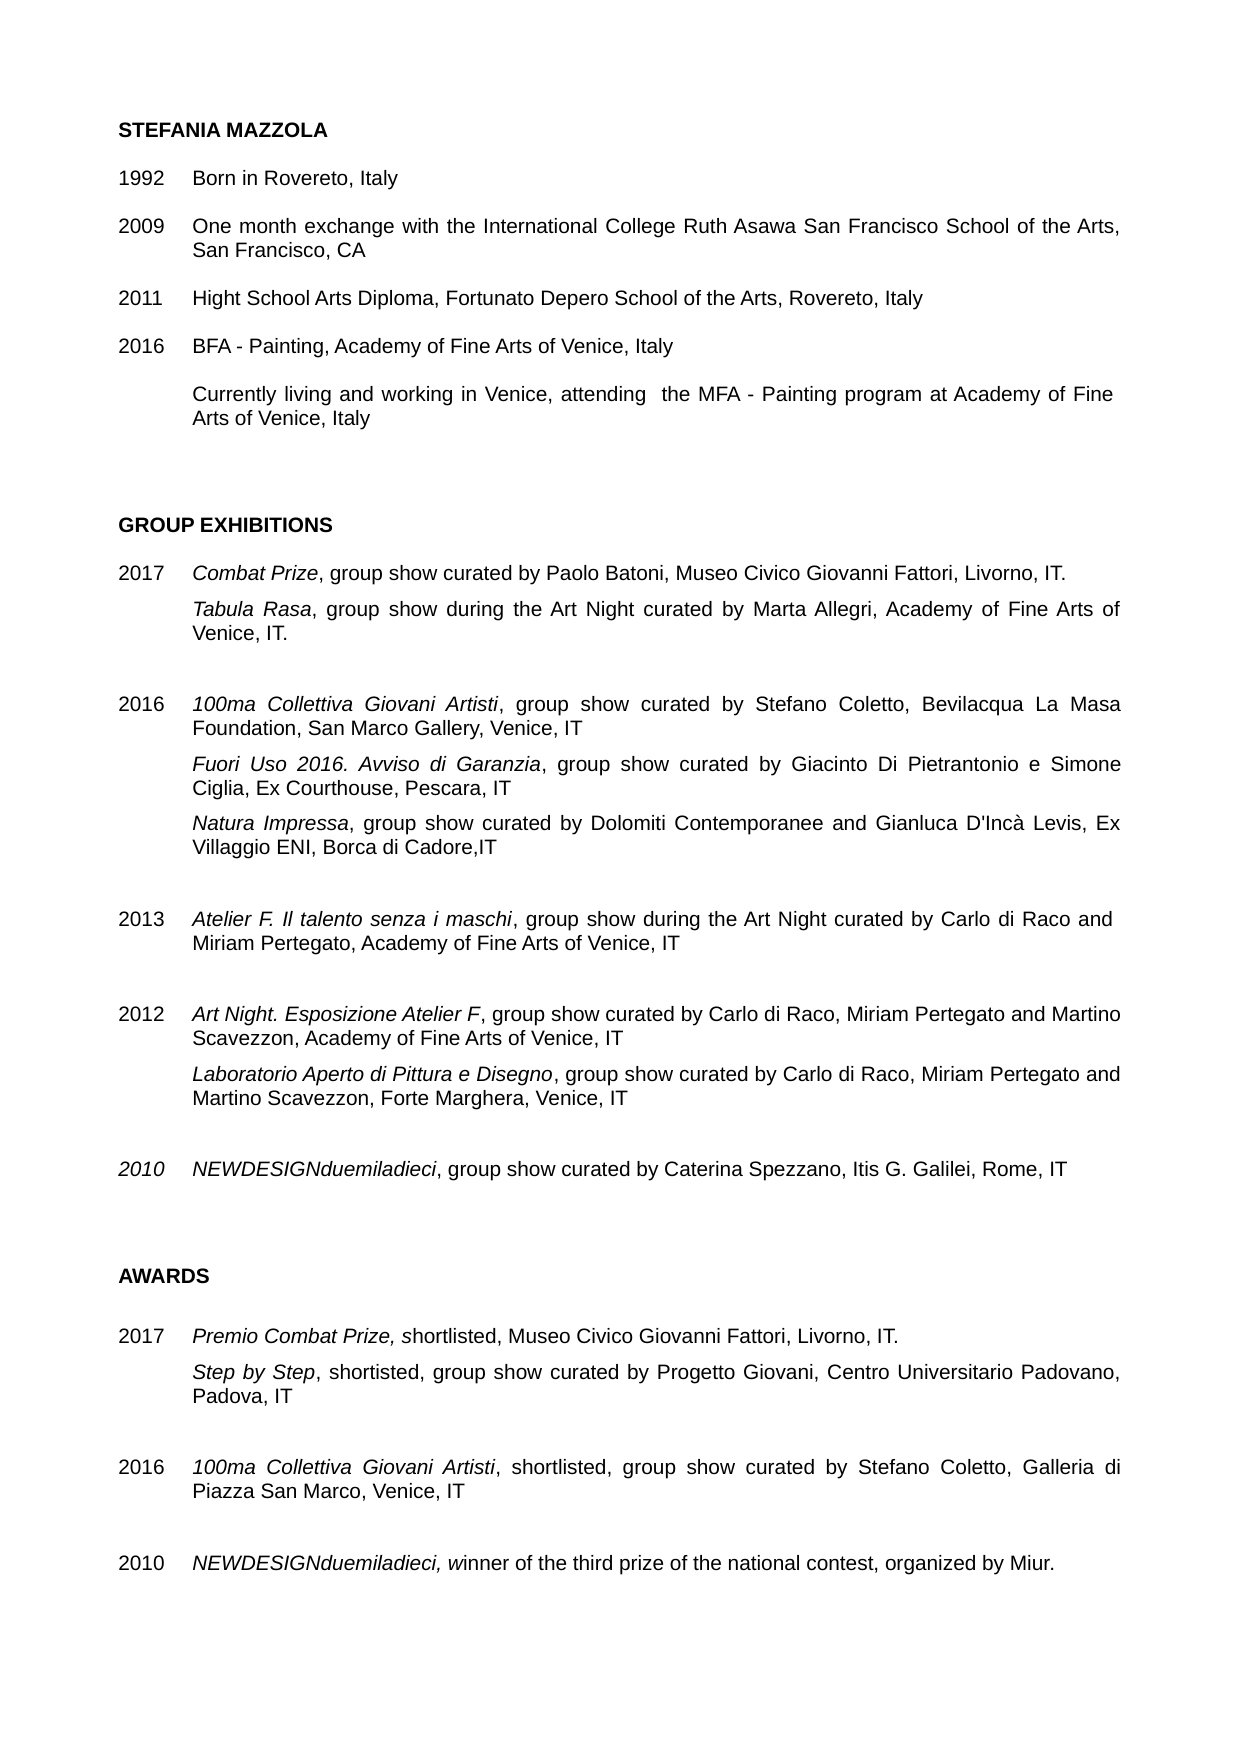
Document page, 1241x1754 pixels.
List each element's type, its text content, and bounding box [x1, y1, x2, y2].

text Step by Step, shortisted, group show curated by Progetto Giovani, Centro Universitario Padovano, Padova, IT [118, 1360, 1122, 1408]
text STEFANIA MAZZOLA [118, 118, 1122, 142]
text Laboratorio Aperto di Pittura e Disegno, group show curated by Carlo di Raco, Miriam Pertegato and Martino Scavezzon, Forte Marghera, Venice, IT [118, 1062, 1122, 1110]
text 2011 Hight School Arts Diploma, Fortunato Depero School of the Arts, Rovereto, Italy [118, 286, 1122, 310]
text Natura Impressa, group show curated by Dolomiti Contemporanee and Gianluca D'Incà Levis, Ex Villaggio ENI, Borca di Cadore,IT [118, 811, 1122, 859]
text 2017 Combat Prize, group show curated by Paolo Batoni, Museo Civico Giovanni Fattori, Livorno, IT. [118, 561, 1122, 585]
text 2012 Art Night. Esposizione Atelier F, group show curated by Carlo di Raco, Miriam Pertegato and Martino Scavezzon, Academy of Fine Arts of Venice, IT [118, 1002, 1122, 1050]
text 2009 One month exchange with the International College Ruth Asawa San Francisco School of the Arts, San Francisco, CA [118, 214, 1122, 262]
text AWARDS [118, 1264, 1122, 1288]
text 2017 Premio Combat Prize, shortlisted, Museo Civico Giovanni Fattori, Livorno, IT. [118, 1324, 1122, 1348]
text 2010 NEWDESIGNduemiladieci, winner of the third prize of the national contest, organized by Miur. [118, 1551, 1122, 1574]
text GROUP EXHIBITIONS [118, 513, 1122, 537]
text 2013 Atelier F. Il talento senza i maschi, group show during the Art Night curated by Carlo di Raco and Miriam Pertegato, Academy of Fine Arts of Venice, IT [118, 907, 1122, 954]
text Currently living and working in Venice, attending the MFA - Painting program at Academy of Fine Arts of Venice, Italy [118, 382, 1122, 429]
text 2016 BFA - Painting, Academy of Fine Arts of Venice, Italy [118, 334, 1122, 358]
text Tabula Rasa, group show during the Art Night curated by Marta Allegri, Academy of Fine Arts of Venice, IT. [118, 596, 1122, 644]
text 2016 100ma Collettiva Giovani Artisti, shortlisted, group show curated by Stefano Coletto, Galleria di Piazza San Marco, Venice, IT [118, 1455, 1122, 1503]
text 2016 100ma Collettiva Giovani Artisti, group show curated by Stefano Coletto, Bevilacqua La Masa Foundation, San Marco Gallery, Venice, IT [118, 692, 1122, 740]
text Fuori Uso 2016. Avviso di Garanzia, group show curated by Giacinto Di Pietrantonio e Simone Ciglia, Ex Courthouse, Pescara, IT [118, 752, 1122, 799]
text 1992 Born in Rovereto, Italy [118, 166, 1122, 190]
text 2010 NEWDESIGNduemiladieci, group show curated by Caterina Spezzano, Itis G. Galilei, Rome, IT [118, 1157, 1122, 1181]
